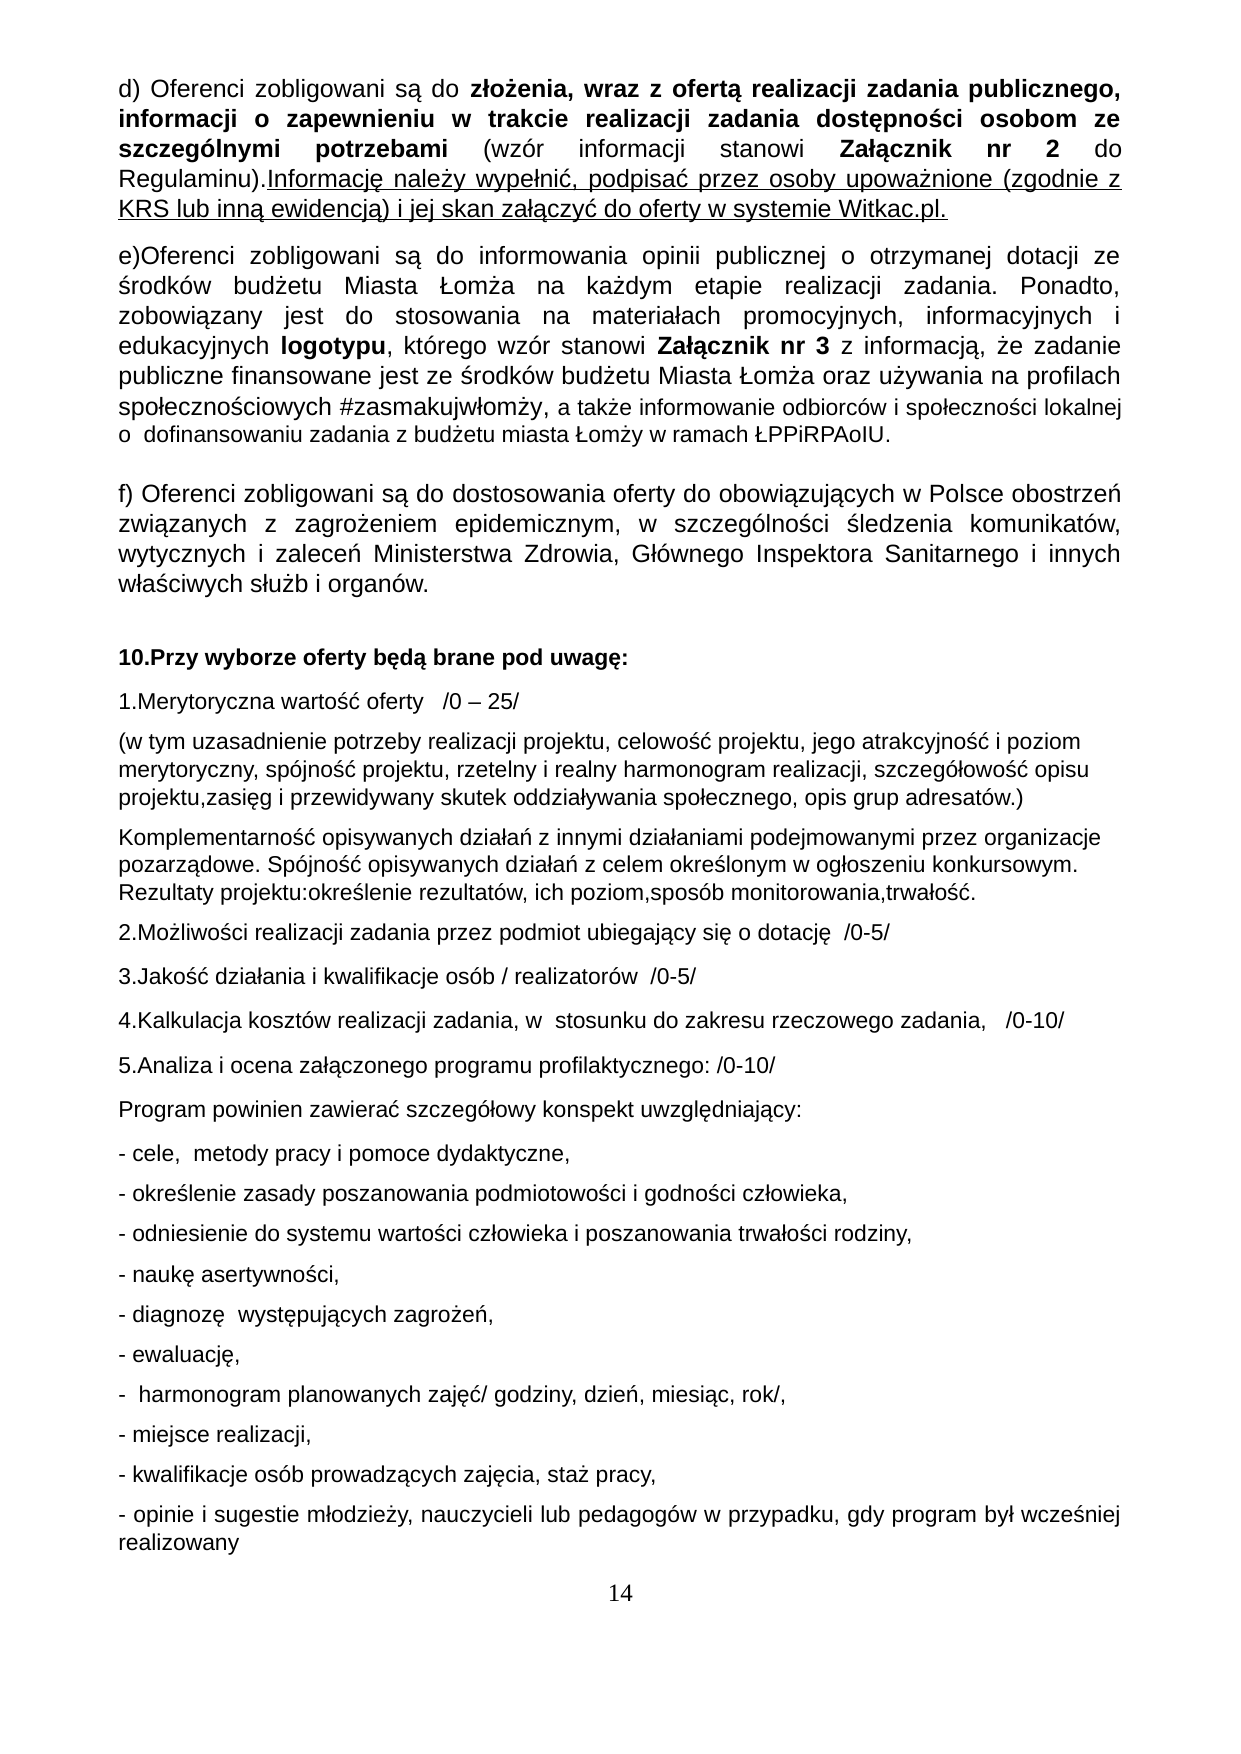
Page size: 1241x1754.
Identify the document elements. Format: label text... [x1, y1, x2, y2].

text f) Oferenci zobligowani są do dostosowania oferty do obowiązujących w Polsce obostrzeń związanych z zagrożeniem epidemicznym, w szczególności śledzenia komunikatów, wytycznych i zaleceń Ministerstwa Zdrowia, Głównego Inspektora Sanitarnego i innych właściwych służb i organów. [118, 479, 1122, 598]
text - opinie i sugestie młodzieży, nauczycieli lub pedagogów w przypadku, gdy program był wcześniej realizowany [118, 1501, 1122, 1555]
text - harmonogram planowanych zajęć/ godziny, dzień, miesiąc, rok/, [118, 1381, 1122, 1407]
text d) Oferenci zobligowani są do złożenia, wraz z ofertą realizacji zadania publicznego, informacji o zapewnieniu w trakcie realizacji zadania dostępności osobom ze szczególnymi potrzebami (wzór informacji stanowi Załącznik nr 2 do Regulaminu).Informację należy wypełnić, podpisać przez osoby upoważnione (zgodnie z KRS lub inną ewidencją) i jej skan załączyć do oferty w systemie Witkac.pl. [118, 74, 1122, 223]
text 4.Kalkulacja kosztów realizacji zadania, w stosunku do zakresu rzeczowego zadania, /0-10/ [118, 1007, 1122, 1034]
text (w tym uzasadnienie potrzeby realizacji projektu, celowość projektu, jego atrakcyjność i poziom merytoryczny, spójność projektu, rzetelny i realny harmonogram realizacji, szczegółowość opisu projektu,zasięg i przewidywany skutek oddziaływania społecznego, opis grup adresatów.) [118, 728, 1122, 810]
text - odniesienie do systemu wartości człowieka i poszanowania trwałości rodziny, [118, 1220, 1122, 1247]
text 5.Analiza i ocena załączonego programu profilaktycznego: /0-10/ [118, 1052, 1122, 1078]
text 2.Możliwości realizacji zadania przez podmiot ubiegający się o dotację /0-5/ [118, 919, 1122, 945]
text - ewaluację, [118, 1341, 1122, 1367]
text - diagnozę występujących zagrożeń, [118, 1301, 1122, 1327]
text Program powinien zawierać szczegółowy konspekt uwzględniający: [118, 1096, 1122, 1122]
text Komplementarność opisywanych działań z innymi działaniami podejmowanymi przez organizacje pozarządowe. Spójność opisywanych działań z celem określonym w ogłoszeniu konkursowym. Rezultaty projektu:określenie rezultatów, ich poziom,sposób monitorowania,trwałość. [118, 823, 1122, 905]
text - miejsce realizacji, [118, 1421, 1122, 1447]
text - określenie zasady poszanowania podmiotowości i godności człowieka, [118, 1180, 1122, 1207]
text 10.Przy wyborze oferty będą brane pod uwagę: [118, 644, 1122, 670]
text - kwalifikacje osób prowadzących zajęcia, staż pracy, [118, 1461, 1122, 1487]
text e)Oferenci zobligowani są do informowania opinii publicznej o otrzymanej dotacji ze środków budżetu Miasta Łomża na każdym etapie realizacji zadania. Ponadto, zobowiązany jest do stosowania na materiałach promocyjnych, informacyjnych i edukacyjnych logotypu, którego wzór stanowi Załącznik nr 3 z informacją, że zadanie publiczne finansowane jest ze środków budżetu Miasta Łomża oraz używania na profilach społecznościowych #zasmakujwłomży, a także informowanie odbiorców i społeczności lokalnej o dofinansowaniu zadania z budżetu miasta Łomży w ramach ŁPPiRPAoIU. [118, 241, 1122, 448]
text 3.Jakość działania i kwalifikacje osób / realizatorów /0-5/ [118, 963, 1122, 989]
text - cele, metody pracy i pomoce dydaktyczne, [118, 1140, 1122, 1167]
text - naukę asertywności, [118, 1261, 1122, 1287]
text 1.Merytoryczna wartość oferty /0 – 25/ [118, 688, 1122, 714]
